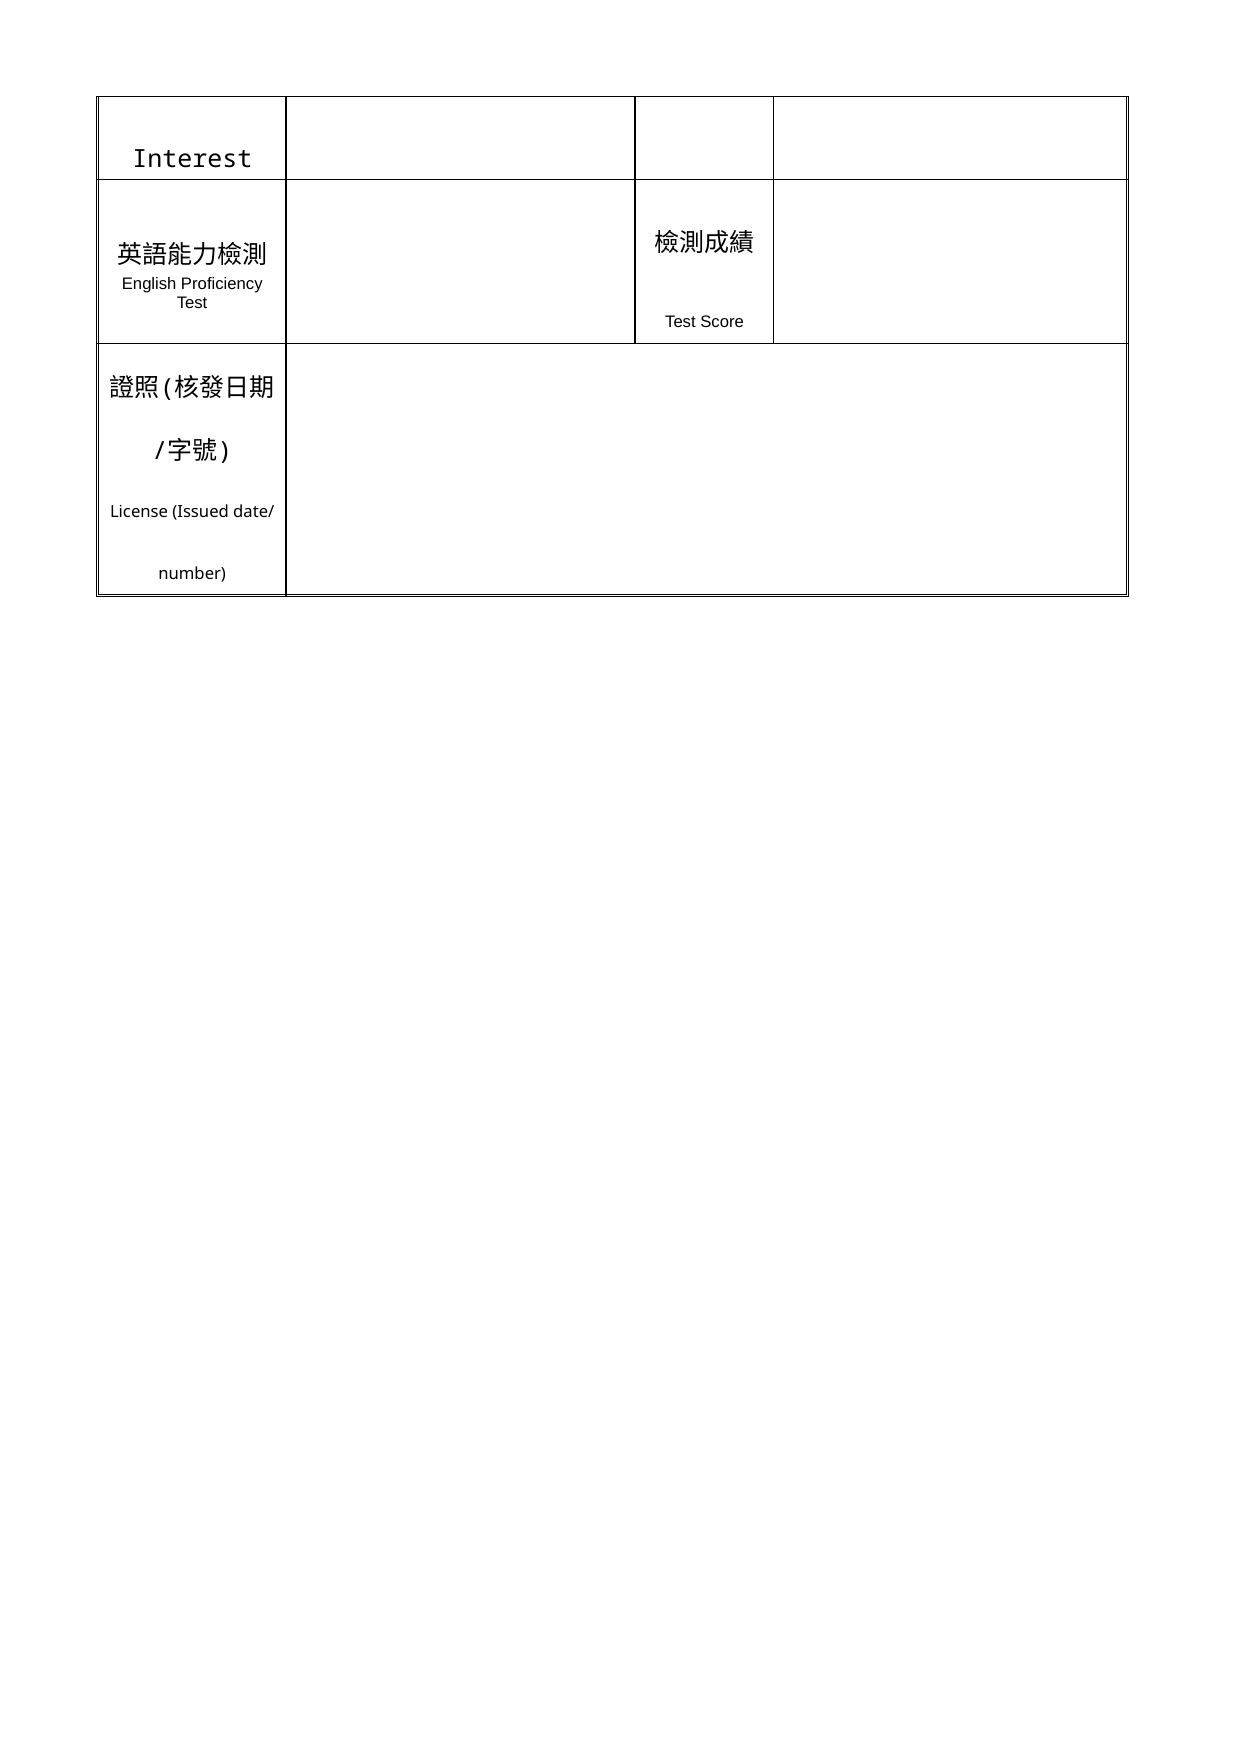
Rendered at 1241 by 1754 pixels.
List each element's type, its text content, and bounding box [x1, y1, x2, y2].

table_cell [287, 180, 634, 343]
table_cell [774, 97, 1126, 178]
table_cell [636, 97, 773, 178]
table_cell 英語能力檢測 English Proficiency Test [99, 180, 285, 343]
table_cell 檢測成績 Test Score [636, 180, 773, 343]
table_cell [774, 180, 1126, 343]
table_cell 證照(核發日期/字號) License (Issued date/ number) [99, 344, 285, 594]
table_cell [287, 344, 1126, 594]
table_cell Interest [99, 97, 285, 178]
table_cell [287, 97, 634, 178]
